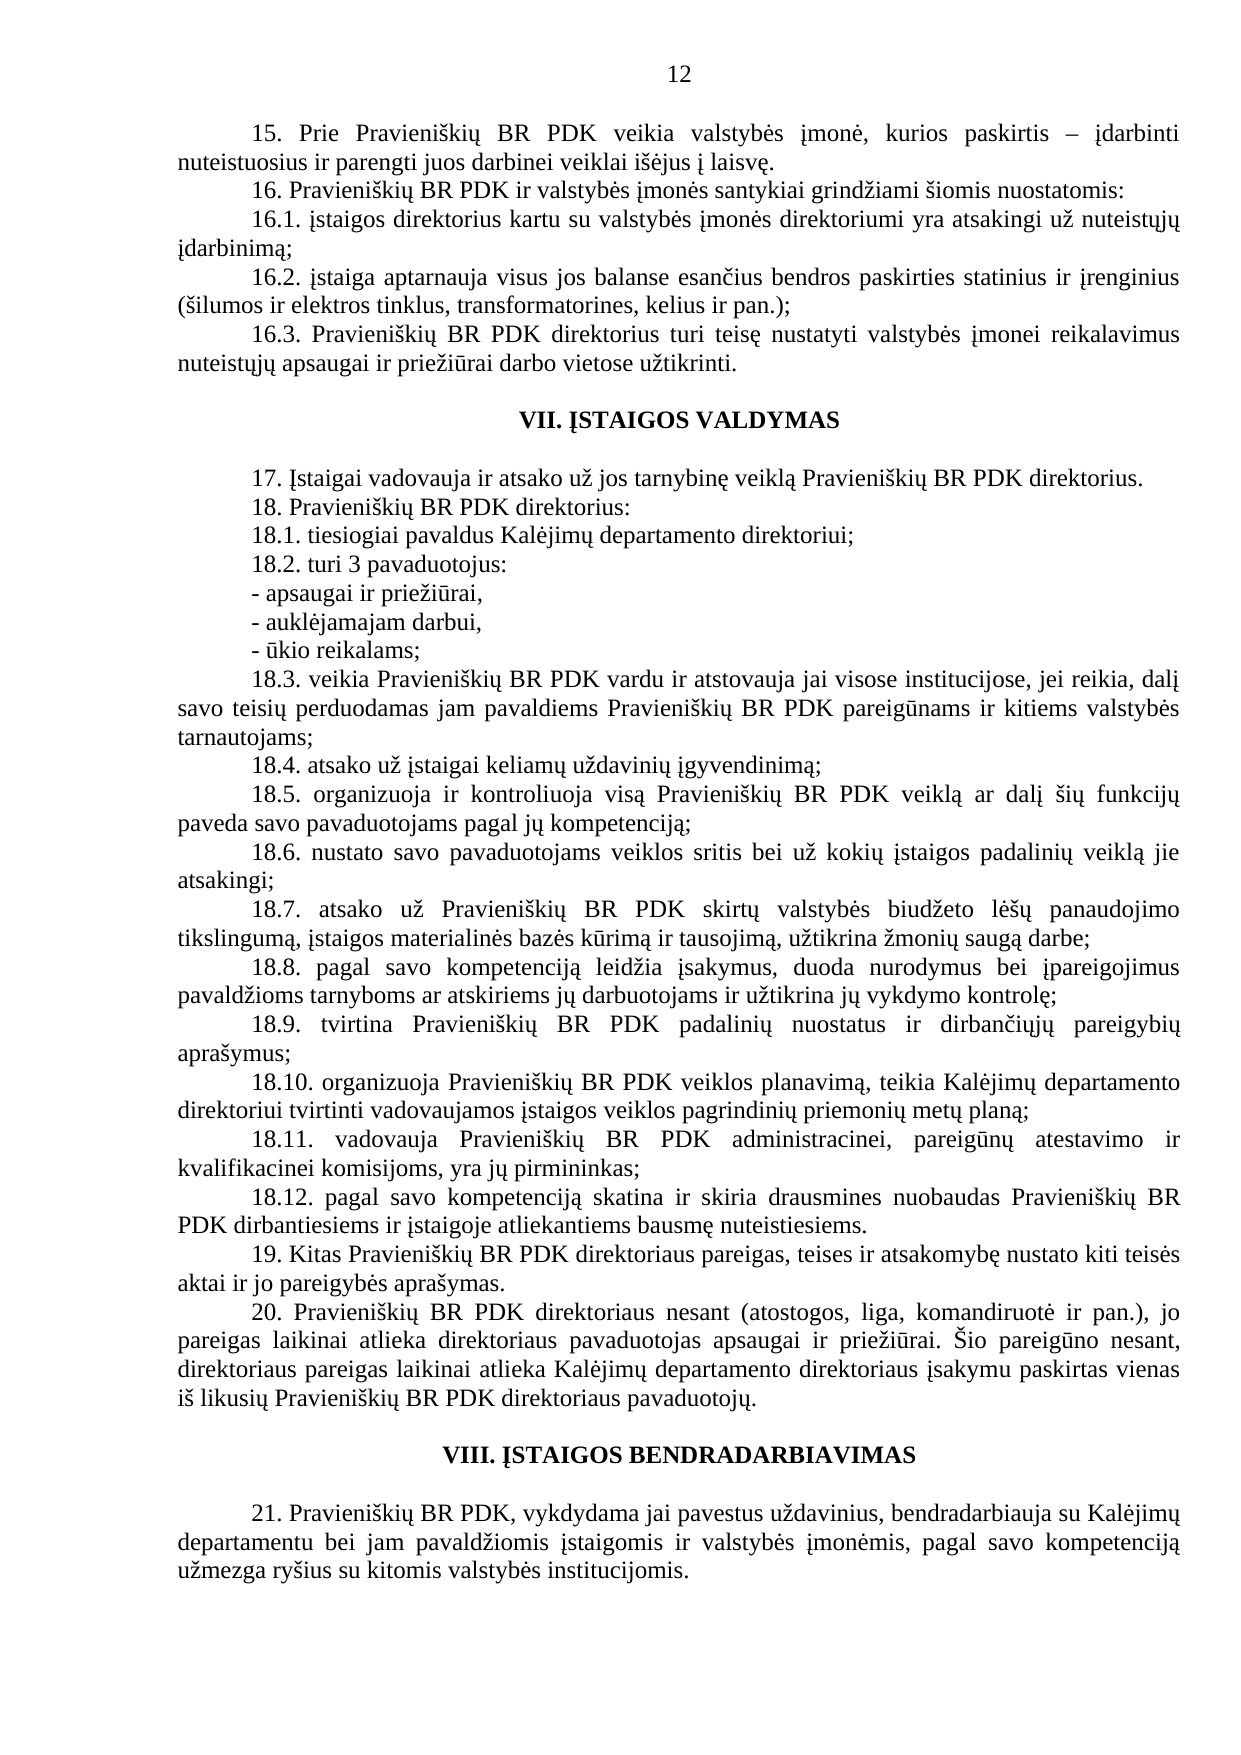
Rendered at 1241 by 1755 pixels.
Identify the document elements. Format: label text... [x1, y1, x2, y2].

text - apsaugai ir priežiūrai, [177, 578, 1181, 607]
text VIII. ĮSTAIGOS BENDRADARBIAVIMAS [177, 1441, 1181, 1469]
text 16. Pravieniškių BR PDK ir valstybės įmonės santykiai grindžiami šiomis nuostatomis: [177, 176, 1181, 204]
text 18.1. tiesiogiai pavaldus Kalėjimų departamento direktoriui; [177, 521, 1181, 549]
text 20. Pravieniškių BR PDK direktoriaus nesant (atostogos, liga, komandiruotė ir pan.), jo pareigas laikinai atlieka direktoriaus pavaduotojas apsaugai ir priežiūrai. Šio pareigūno nesant, direktoriaus pareigas laikinai atlieka Kalėjimų departamento direktoriaus įsakymu paskirtas vienas iš likusių Pravieniškių BR PDK direktoriaus pavaduotojų. [177, 1297, 1181, 1412]
text 18.5. organizuoja ir kontroliuoja visą Pravieniškių BR PDK veiklą ar dalį šių funkcijų paveda savo pavaduotojams pagal jų kompetenciją; [177, 779, 1181, 837]
text 19. Kitas Pravieniškių BR PDK direktoriaus pareigas, teises ir atsakomybę nustato kiti teisės aktai ir jo pareigybės aprašymas. [177, 1239, 1181, 1297]
text 18.4. atsako už įstaigai keliamų uždavinių įgyvendinimą; [177, 751, 1181, 779]
text 18.8. pagal savo kompetenciją leidžia įsakymus, duoda nurodymus bei įpareigojimus pavaldžioms tarnyboms ar atskiriems jų darbuotojams ir užtikrina jų vykdymo kontrolę; [177, 952, 1181, 1009]
text 18.9. tvirtina Pravieniškių BR PDK padalinių nuostatus ir dirbančiųjų pareigybių aprašymus; [177, 1009, 1181, 1067]
text - ūkio reikalams; [177, 636, 1181, 664]
text 18.6. nustato savo pavaduotojams veiklos sritis bei už kokių įstaigos padalinių veiklą jie atsakingi; [177, 837, 1181, 894]
text - auklėjamajam darbui, [177, 607, 1181, 636]
text 16.1. įstaigos direktorius kartu su valstybės įmonės direktoriumi yra atsakingi už nuteistųjų įdarbinimą; [177, 204, 1181, 262]
text 17. Įstaigai vadovauja ir atsako už jos tarnybinę veiklą Pravieniškių BR PDK direktorius. [177, 463, 1181, 492]
text 21. Pravieniškių BR PDK, vykdydama jai pavestus uždavinius, bendradarbiauja su Kalėjimų departamentu bei jam pavaldžiomis įstaigomis ir valstybės įmonėmis, pagal savo kompetenciją užmezga ryšius su kitomis valstybės institucijomis. [177, 1498, 1181, 1584]
text 18.10. organizuoja Pravieniškių BR PDK veiklos planavimą, teikia Kalėjimų departamento direktoriui tvirtinti vadovaujamos įstaigos veiklos pagrindinių priemonių metų planą; [177, 1067, 1181, 1124]
text 15. Prie Pravieniškių BR PDK veikia valstybės įmonė, kurios paskirtis – įdarbinti nuteistuosius ir parengti juos darbinei veiklai išėjus į laisvę. [177, 118, 1181, 176]
text 18.11. vadovauja Pravieniškių BR PDK administracinei, pareigūnų atestavimo ir kvalifikacinei komisijoms, yra jų pirmininkas; [177, 1124, 1181, 1182]
text 18.12. pagal savo kompetenciją skatina ir skiria drausmines nuobaudas Pravieniškių BR PDK dirbantiesiems ir įstaigoje atliekantiems bausmę nuteistiesiems. [177, 1182, 1181, 1239]
text 16.3. Pravieniškių BR PDK direktorius turi teisę nustatyti valstybės įmonei reikalavimus nuteistųjų apsaugai ir priežiūrai darbo vietose užtikrinti. [177, 319, 1181, 377]
text 18.3. veikia Pravieniškių BR PDK vardu ir atstovauja jai visose institucijose, jei reikia, dalį savo teisių perduodamas jam pavaldiems Pravieniškių BR PDK pareigūnams ir kitiems valstybės tarnautojams; [177, 664, 1181, 751]
text 18.7. atsako už Pravieniškių BR PDK skirtų valstybės biudžeto lėšų panaudojimo tikslingumą, įstaigos materialinės bazės kūrimą ir tausojimą, užtikrina žmonių saugą darbe; [177, 894, 1181, 952]
text 18.2. turi 3 pavaduotojus: [177, 549, 1181, 578]
text 18. Pravieniškių BR PDK direktorius: [177, 492, 1181, 521]
text 16.2. įstaiga aptarnauja visus jos balanse esančius bendros paskirties statinius ir įrenginius (šilumos ir elektros tinklus, transformatorines, kelius ir pan.); [177, 262, 1181, 319]
text VII. ĮSTAIGOS VALDYMAS [177, 406, 1181, 434]
